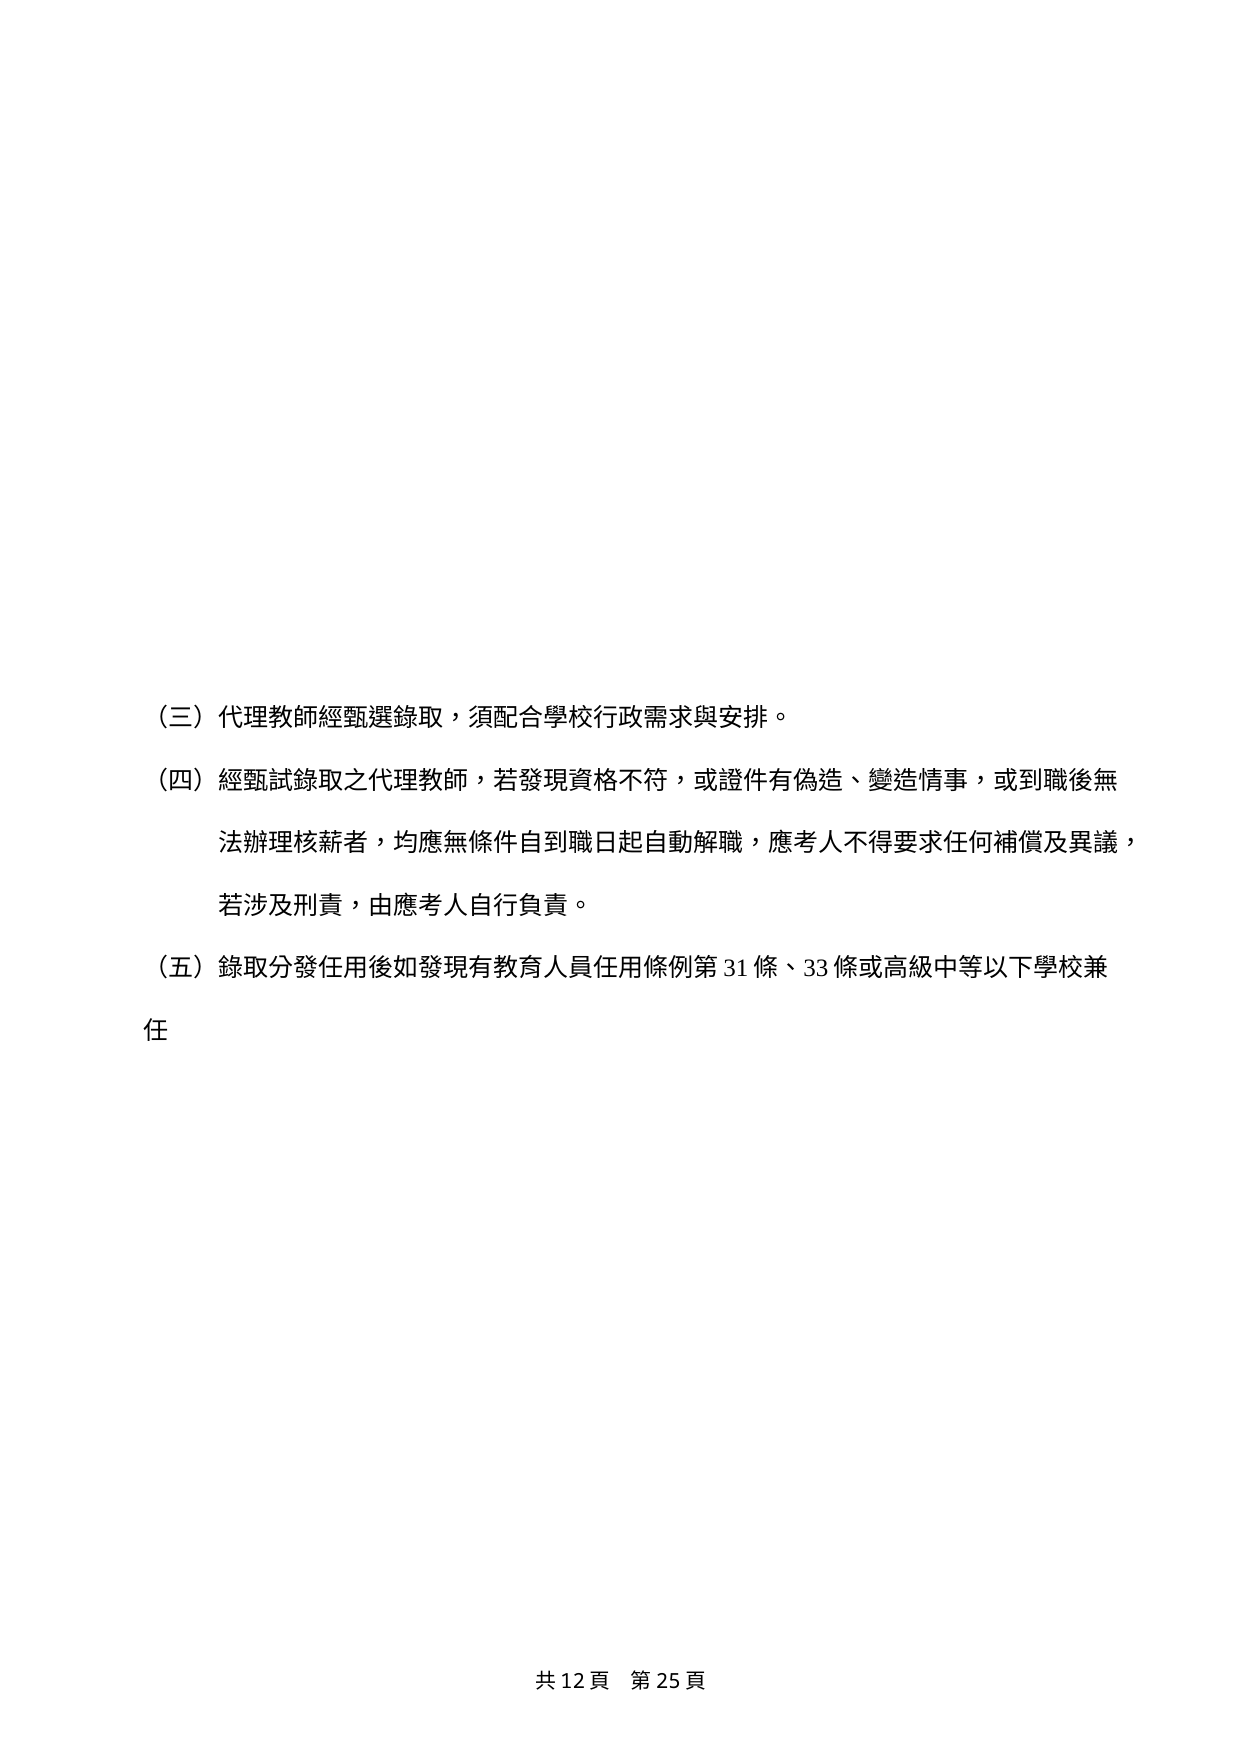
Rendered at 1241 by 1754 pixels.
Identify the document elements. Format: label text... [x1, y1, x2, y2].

text （四）經甄試錄取之代理教師，若發現資格不符，或證件有偽造、變造情事，或到職後無 [143, 737, 1122, 799]
text （三）代理教師經甄選錄取，須配合學校行政需求與安排。 [143, 674, 1122, 737]
text （五）錄取分發任用後如發現有教育人員任用條例第31條、33條或高級中等以下學校兼任 [143, 924, 1122, 1049]
text 法辦理核薪者，均應無條件自到職日起自動解職，應考人不得要求任何補償及異議，若涉及刑責，由應考人自行負責。 [218, 799, 1122, 924]
